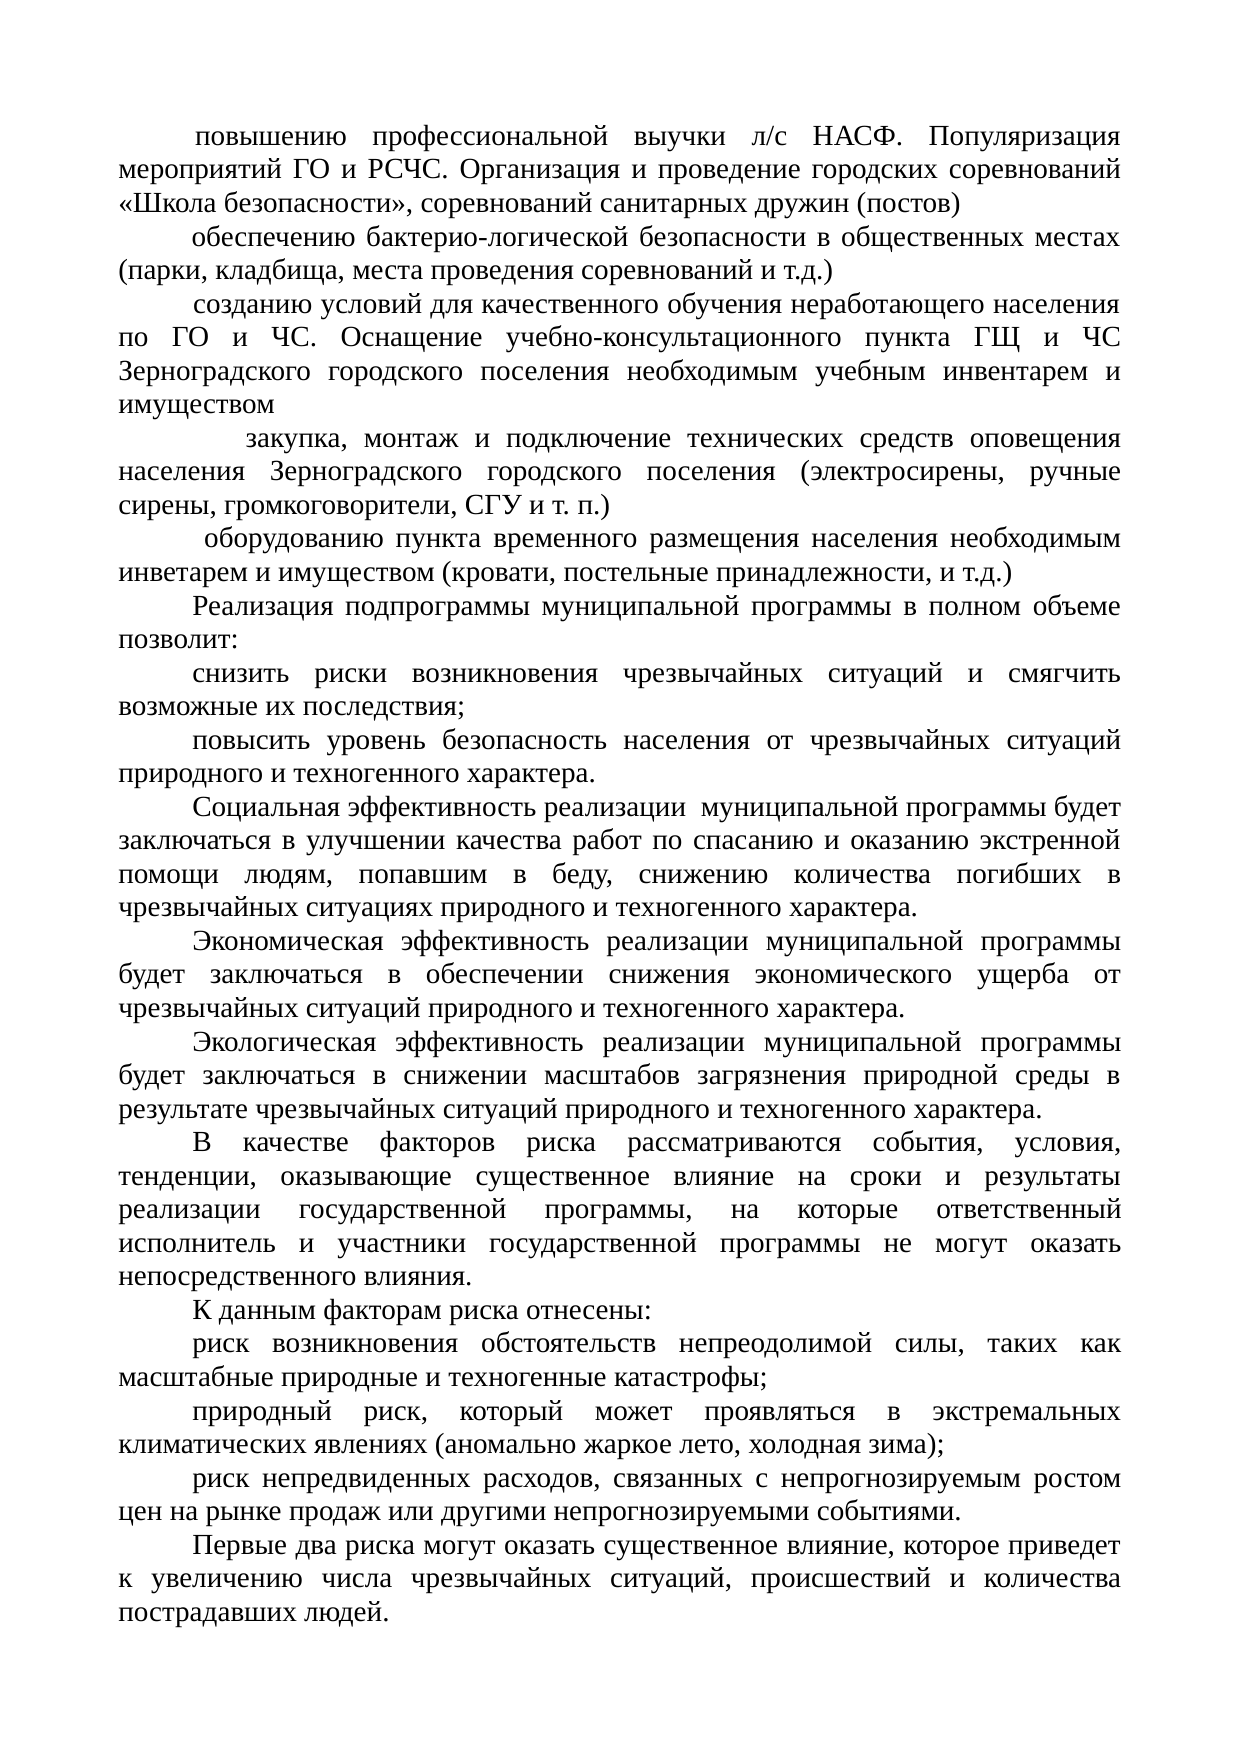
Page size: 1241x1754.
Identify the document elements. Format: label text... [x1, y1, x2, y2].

text Социальная эффективность реализации муниципальной программы будет заключаться в улучшении качества работ по спасанию и оказанию экстренной помощи людям, попавшим в беду, снижению количества погибших в чрезвычайных ситуациях природного и техногенного характера. [118, 789, 1122, 923]
text созданию условий для качественного обучения неработающего населения по ГО и ЧС. Оснащение учебно-консультационного пункта ГЩ и ЧС Зерноградского городского поселения необходимым учебным инвентарем и имуществом [118, 286, 1122, 420]
text Реализация подпрограммы муниципальной программы в полном объеме позволит: [118, 588, 1122, 655]
text повышению профессиональной выучки л/с НАСФ. Популяризация мероприятий ГО и РСЧС. Организация и проведение городских соревнований «Школа безопасности», соревнований санитарных дружин (постов) [118, 118, 1122, 219]
text В качестве факторов риска рассматриваются события, условия, тенденции, оказывающие существенное влияние на сроки и результаты реализации государственной программы, на которые ответственный исполнитель и участники государственной программы не могут оказать непосредственного влияния. [118, 1124, 1122, 1292]
text закупка, монтаж и подключение технических средств оповещения населения Зерноградского городского поселения (электросирены, ручные сирены, громкоговорители, СГУ и т. п.) [118, 420, 1122, 521]
text К данным факторам риска отнесены: [118, 1292, 1122, 1326]
text Первые два риска могут оказать существенное влияние, которое приведет к увеличению числа чрезвычайных ситуаций, происшествий и количества пострадавших людей. [118, 1527, 1122, 1627]
text природный риск, который может проявляться в экстремальных климатических явлениях (аномально жаркое лето, холодная зима); [118, 1393, 1122, 1460]
text риск непредвиденных расходов, связанных с непрогнозируемым ростом цен на рынке продаж или другими непрогнозируемыми событиями. [118, 1460, 1122, 1527]
text оборудованию пункта временного размещения населения необходимым инветарем и имуществом (кровати, постельные принадлежности, и т.д.) [118, 521, 1122, 588]
text повысить уровень безопасность населения от чрезвычайных ситуаций природного и техногенного характера. [118, 722, 1122, 789]
text обеспечению бактерио-логической безопасности в общественных местах (парки, кладбища, места проведения соревнований и т.д.) [118, 219, 1122, 286]
text снизить риски возникновения чрезвычайных ситуаций и смягчить возможные их последствия; [118, 655, 1122, 722]
text Экономическая эффективность реализации муниципальной программы будет заключаться в обеспечении снижения экономического ущерба от чрезвычайных ситуаций природного и техногенного характера. [118, 923, 1122, 1024]
text Экологическая эффективность реализации муниципальной программы будет заключаться в снижении масштабов загрязнения природной среды в результате чрезвычайных ситуаций природного и техногенного характера. [118, 1024, 1122, 1124]
text риск возникновения обстоятельств непреодолимой силы, таких как масштабные природные и техногенные катастрофы; [118, 1326, 1122, 1393]
